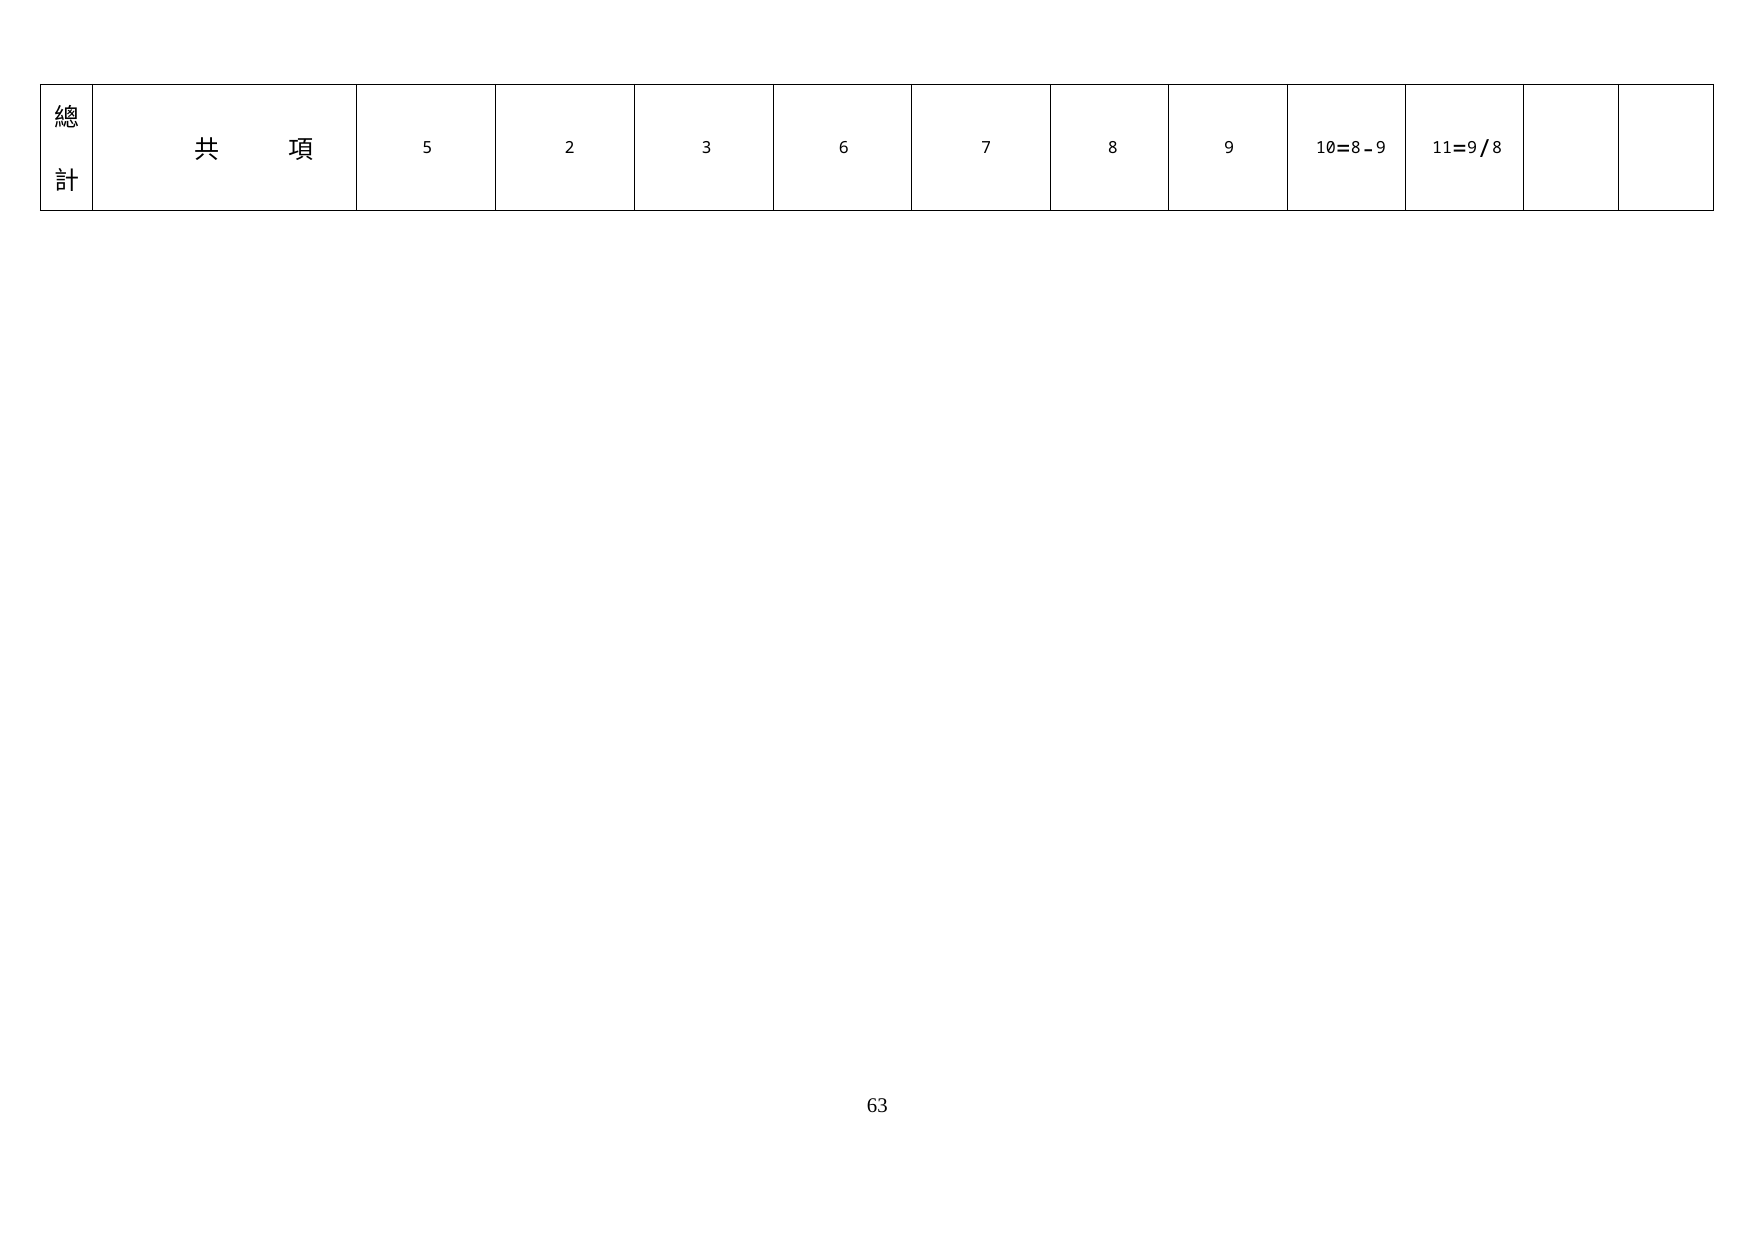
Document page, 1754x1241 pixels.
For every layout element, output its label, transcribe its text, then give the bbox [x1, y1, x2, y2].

table_cell 7 [912, 85, 1050, 210]
table_cell 共 項 [93, 85, 356, 210]
table_cell [1619, 85, 1713, 210]
table_cell [1524, 85, 1618, 210]
table_cell 2 [496, 85, 634, 210]
table_cell 9 [1169, 85, 1287, 210]
table_cell 3 [635, 85, 773, 210]
table_cell 8 [1051, 85, 1168, 210]
table_cell 11=9/8 [1406, 85, 1523, 210]
table_cell 總計 [41, 85, 92, 210]
table_cell 10=8-9 [1288, 85, 1405, 210]
table_cell 5 [357, 85, 495, 210]
table_cell 6 [774, 85, 911, 210]
